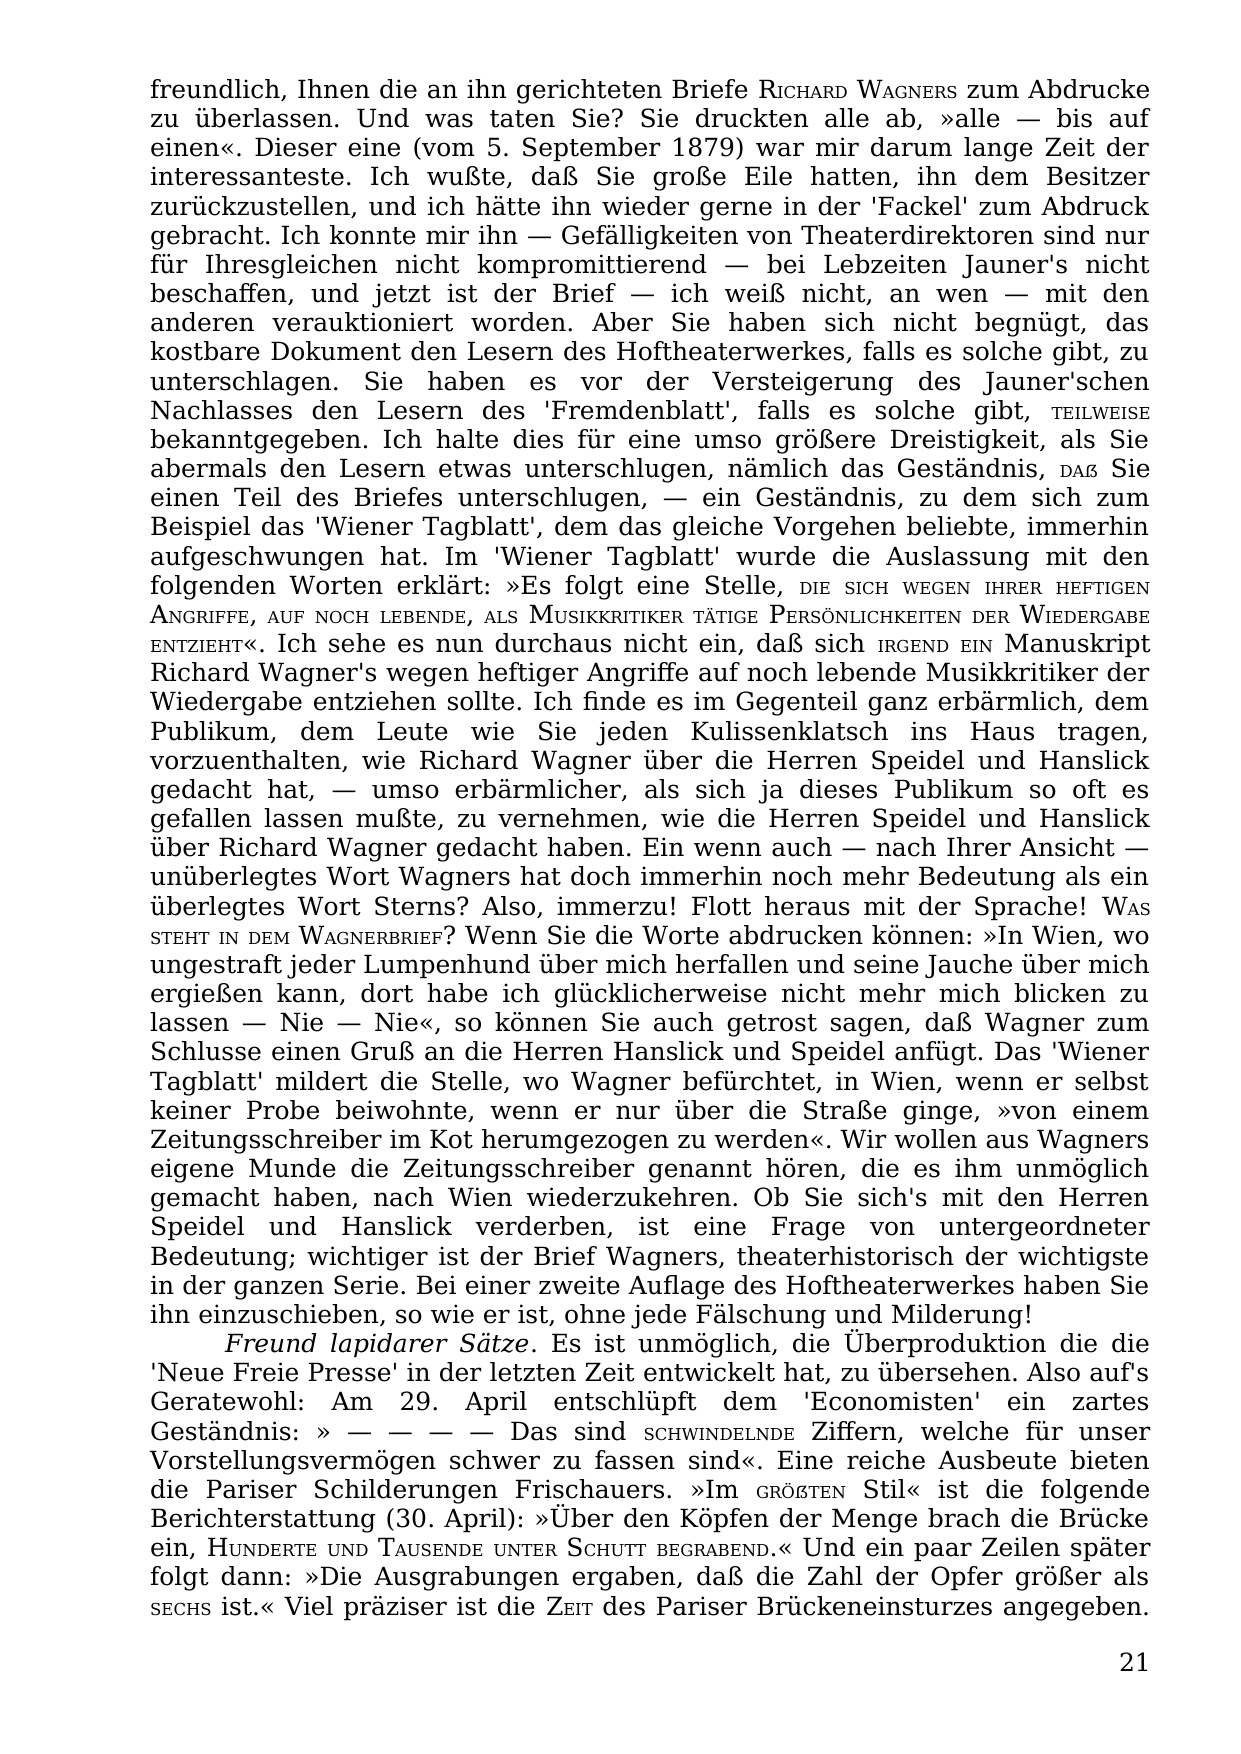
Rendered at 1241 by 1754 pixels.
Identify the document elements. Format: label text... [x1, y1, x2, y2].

text freundlich, Ihnen die an ihn gerichteten Briefe Richard Wagners zum Abdrucke zu überlassen. Und was taten Sie? Sie druckten alle ab, »alle — bis auf einen«. Dieser eine (vom 5. September 1879) war mir darum lange Zeit der interessanteste. Ich wußte, daß Sie große Eile hatten, ihn dem Besitzer zurückzustellen, und ich hätte ihn wieder gerne in der 'Fackel' zum Abdruck gebracht. Ich konnte mir ihn — Gefälligkeiten von Theaterdirektoren sind nur für Ihresgleichen nicht kompromittierend — bei Lebzeiten Jauner's nicht beschaffen, und jetzt ist der Brief — ich weiß nicht, an wen — mit den anderen verauktioniert worden. Aber Sie haben sich nicht begnügt, das kostbare Dokument den Lesern des Hoftheaterwerkes, falls es solche gibt, zu unterschlagen. Sie haben es vor der Versteigerung des Jauner'schen Nachlasses den Lesern des 'Fremdenblatt', falls es solche gibt, teilweise bekanntgegeben. Ich halte dies für eine umso größere Dreistigkeit, als Sie abermals den Lesern etwas unterschlugen, nämlich das Geständnis, daß Sie einen Teil des Briefes unterschlugen, — ein Geständnis, zu dem sich zum Beispiel das 'Wiener Tagblatt', dem das gleiche Vorgehen beliebte, immerhin aufgeschwungen hat. Im 'Wiener Tagblatt' wurde die Auslassung mit den folgenden Worten erklärt: »Es folgt eine Stelle, die sich wegen ihrer heftigen Angriffe, auf noch lebende, als Musikkritiker tätige Persönlichkeiten der Wiedergabe entzieht«. Ich sehe es nun durchaus nicht ein, daß sich irgend ein Manuskript Richard Wagner's wegen heftiger Angriffe auf noch lebende Musikkritiker der Wiedergabe entziehen sollte. Ich finde es im Gegenteil ganz erbärmlich, dem Publikum, dem Leute wie Sie jeden Kulissenklatsch ins Haus tragen, vorzuenthalten, wie Richard Wagner über die Herren Speidel und Hanslick gedacht hat, — umso erbärmlicher, als sich ja dieses Publikum so oft es gefallen lassen mußte, zu vernehmen, wie die Herren Speidel und Hanslick über Richard Wagner gedacht haben. Ein wenn auch — nach Ihrer Ansicht — unüberlegtes Wort Wagners hat doch immerhin noch mehr Bedeutung als ein überlegtes Wort Sterns? Also, immerzu! Flott heraus mit der Sprache! Was steht in dem Wagnerbrief? Wenn Sie die Worte abdrucken können: »In Wien, wo ungestraft jeder Lumpenhund über mich herfallen und seine Jauche über mich ergießen kann, dort habe ich glücklicherweise nicht mehr mich blicken zu lassen — Nie — Nie«, so können Sie auch getrost sagen, daß Wagner zum Schlusse einen Gruß an die Herren Hanslick und Speidel anfügt. Das 'Wiener Tagblatt' mildert die Stelle, wo Wagner befürchtet, in Wien, wenn er selbst keiner Probe beiwohnte, wenn er nur über die Straße ginge, »von einem Zeitungsschreiber im Kot herumgezogen zu werden«. Wir wollen aus Wagners eigene Munde die Zeitungsschreiber genannt hören, die es ihm unmöglich gemacht haben, nach Wien wiederzukehren. Ob Sie sich's mit den Herren Speidel und Hanslick verderben, ist eine Frage von untergeordneter Bedeutung; wichtiger ist der Brief Wagners, theaterhistorisch der wichtigste in der ganzen Serie. Bei einer zweite Auflage des Hoftheaterwerkes haben Sie ihn einzuschieben, so wie er ist, ohne jede Fälschung und Milderung! [150, 75, 1151, 1329]
text Freund lapidarer Sätze. Es ist unmöglich, die Überproduktion die die 'Neue Freie Presse' in der letzten Zeit entwickelt hat, zu übersehen. Also auf's Geratewohl: Am 29. April entschlüpft dem 'Economisten' ein zartes Geständnis: » — — — — Das sind schwindelnde Ziffern, welche für unser Vorstellungsvermögen schwer zu fassen sind«. Eine reiche Ausbeute bieten die Pariser Schilderungen Frischauers. »Im größten Stil« ist die folgende Berichterstattung (30. April): »Über den Köpfen der Menge brach die Brücke ein, Hunderte und Tausende unter Schutt begrabend.« Und ein paar Zeilen später folgt dann: »Die Ausgrabungen ergaben, daß die Zahl der Opfer größer als sechs ist.« Viel präziser ist die Zeit des Pariser Brückeneinsturzes angegeben. [150, 1329, 1151, 1621]
